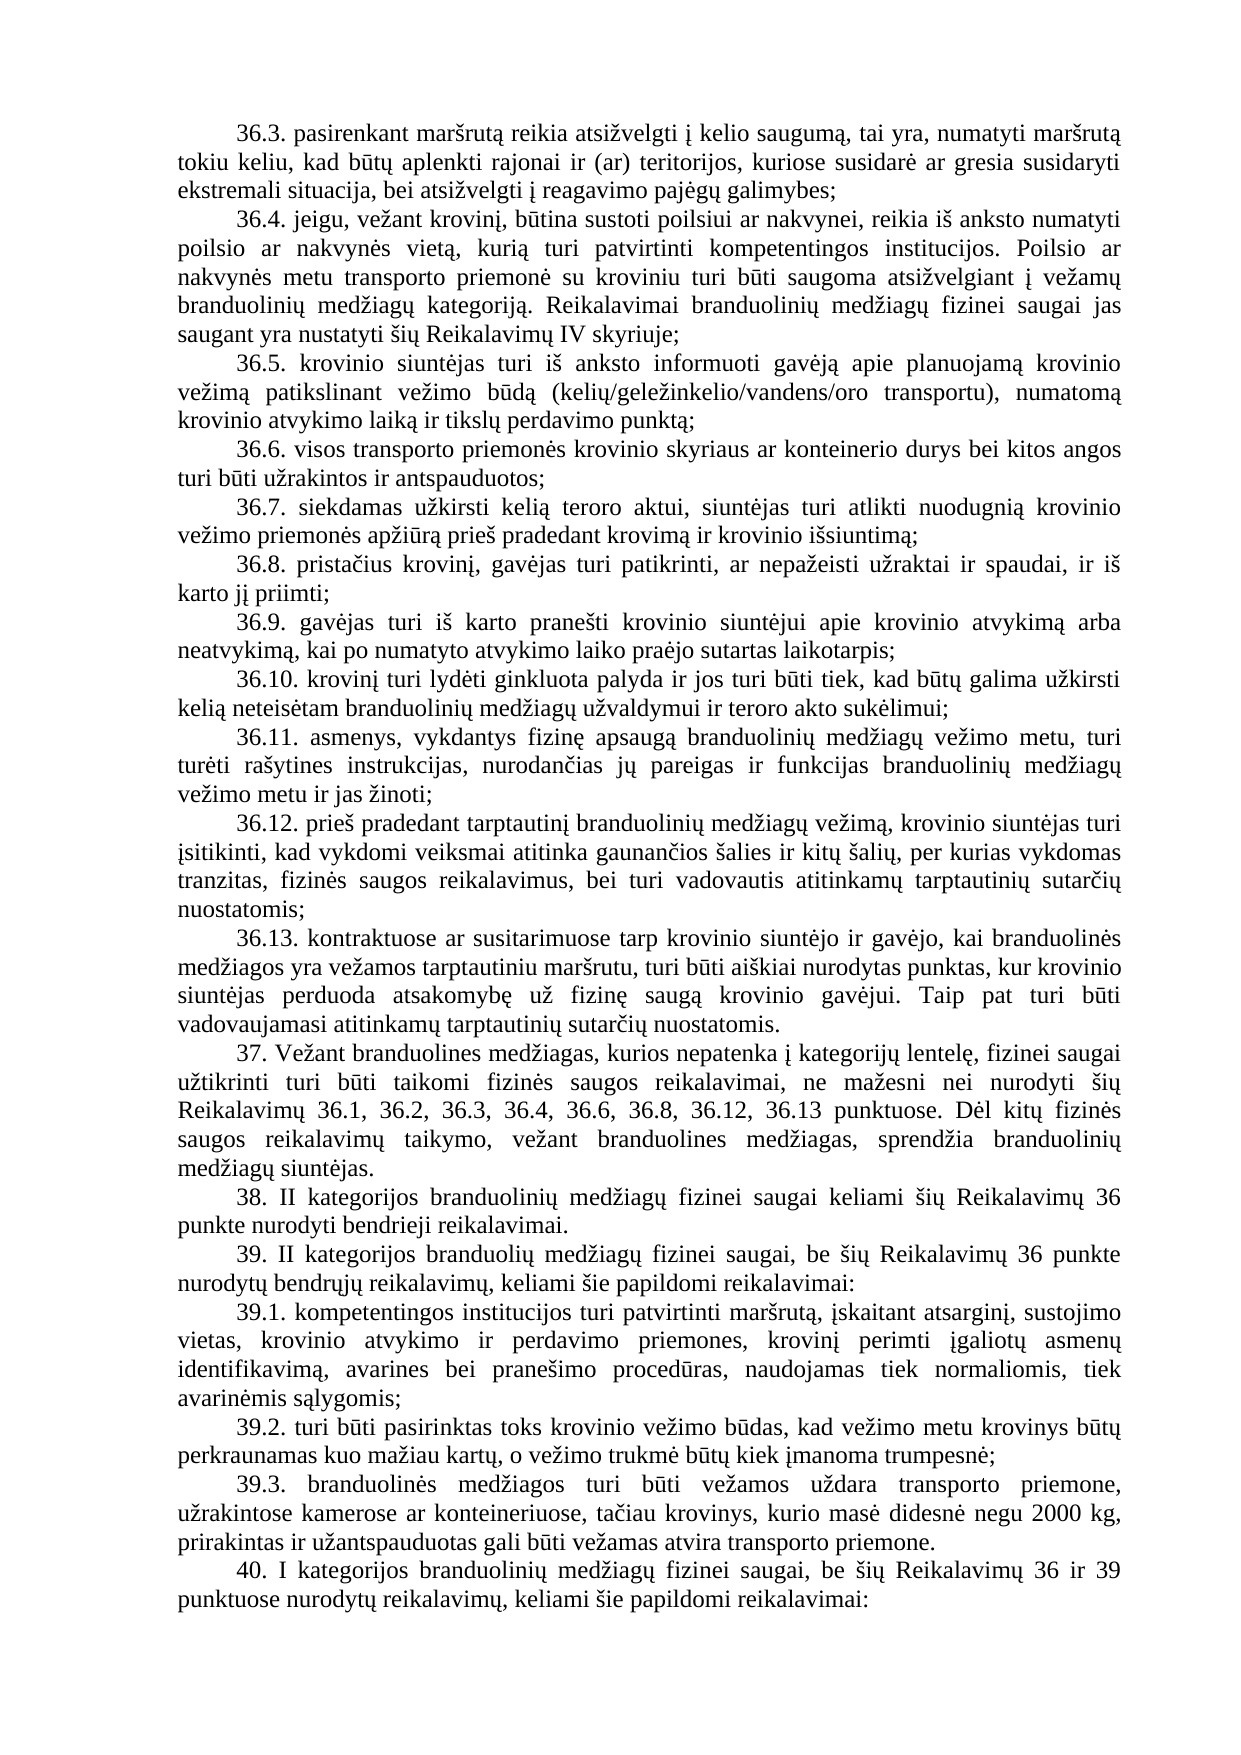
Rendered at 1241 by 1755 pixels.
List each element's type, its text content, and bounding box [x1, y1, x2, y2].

text 36.10. krovinį turi lydėti ginkluota palyda ir jos turi būti tiek, kad būtų galima užkirsti kelią neteisėtam branduolinių medžiagų užvaldymui ir teroro akto sukėlimui; [177, 664, 1122, 722]
text 36.12. prieš pradedant tarptautinį branduolinių medžiagų vežimą, krovinio siuntėjas turi įsitikinti, kad vykdomi veiksmai atitinka gaunančios šalies ir kitų šalių, per kurias vykdomas tranzitas, fizinės saugos reikalavimus, bei turi vadovautis atitinkamų tarptautinių sutarčių nuostatomis; [177, 808, 1122, 923]
text 37. Vežant branduolines medžiagas, kurios nepatenka į kategorijų lentelę, fizinei saugai užtikrinti turi būti taikomi fizinės saugos reikalavimai, ne mažesni nei nurodyti šių Reikalavimų 36.1, 36.2, 36.3, 36.4, 36.6, 36.8, 36.12, 36.13 punktuose. Dėl kitų fizinės saugos reikalavimų taikymo, vežant branduolines medžiagas, sprendžia branduolinių medžiagų siuntėjas. [177, 1038, 1122, 1182]
text 40. I kategorijos branduolinių medžiagų fizinei saugai, be šių Reikalavimų 36 ir 39 punktuose nurodytų reikalavimų, keliami šie papildomi reikalavimai: [177, 1556, 1122, 1613]
text 39. II kategorijos branduolių medžiagų fizinei saugai, be šių Reikalavimų 36 punkte nurodytų bendrųjų reikalavimų, keliami šie papildomi reikalavimai: [177, 1239, 1122, 1297]
text 36.5. krovinio siuntėjas turi iš anksto informuoti gavėją apie planuojamą krovinio vežimą patikslinant vežimo būdą (kelių/geležinkelio/vandens/oro transportu), numatomą krovinio atvykimo laiką ir tikslų perdavimo punktą; [177, 348, 1122, 434]
text 36.9. gavėjas turi iš karto pranešti krovinio siuntėjui apie krovinio atvykimą arba neatvykimą, kai po numatyto atvykimo laiko praėjo sutartas laikotarpis; [177, 607, 1122, 664]
text 38. II kategorijos branduolinių medžiagų fizinei saugai keliami šių Reikalavimų 36 punkte nurodyti bendrieji reikalavimai. [177, 1182, 1122, 1239]
text 36.13. kontraktuose ar susitarimuose tarp krovinio siuntėjo ir gavėjo, kai branduolinės medžiagos yra vežamos tarptautiniu maršrutu, turi būti aiškiai nurodytas punktas, kur krovinio siuntėjas perduoda atsakomybę už fizinę saugą krovinio gavėjui. Taip pat turi būti vadovaujamasi atitinkamų tarptautinių sutarčių nuostatomis. [177, 923, 1122, 1038]
text 36.3. pasirenkant maršrutą reikia atsižvelgti į kelio saugumą, tai yra, numatyti maršrutą tokiu keliu, kad būtų aplenkti rajonai ir (ar) teritorijos, kuriose susidarė ar gresia susidaryti ekstremali situacija, bei atsižvelgti į reagavimo pajėgų galimybes; [177, 118, 1122, 204]
text 36.8. pristačius krovinį, gavėjas turi patikrinti, ar nepažeisti užraktai ir spaudai, ir iš karto jį priimti; [177, 549, 1122, 607]
text 36.4. jeigu, vežant krovinį, būtina sustoti poilsiui ar nakvynei, reikia iš anksto numatyti poilsio ar nakvynės vietą, kurią turi patvirtinti kompetentingos institucijos. Poilsio ar nakvynės metu transporto priemonė su kroviniu turi būti saugoma atsižvelgiant į vežamų branduolinių medžiagų kategoriją. Reikalavimai branduolinių medžiagų fizinei saugai jas saugant yra nustatyti šių Reikalavimų IV skyriuje; [177, 204, 1122, 348]
text 39.2. turi būti pasirinktas toks krovinio vežimo būdas, kad vežimo metu krovinys būtų perkraunamas kuo mažiau kartų, o vežimo trukmė būtų kiek įmanoma trumpesnė; [177, 1412, 1122, 1469]
text 36.6. visos transporto priemonės krovinio skyriaus ar konteinerio durys bei kitos angos turi būti užrakintos ir antspauduotos; [177, 434, 1122, 492]
text 36.7. siekdamas užkirsti kelią teroro aktui, siuntėjas turi atlikti nuodugnią krovinio vežimo priemonės apžiūrą prieš pradedant krovimą ir krovinio išsiuntimą; [177, 492, 1122, 549]
text 36.11. asmenys, vykdantys fizinę apsaugą branduolinių medžiagų vežimo metu, turi turėti rašytines instrukcijas, nurodančias jų pareigas ir funkcijas branduolinių medžiagų vežimo metu ir jas žinoti; [177, 722, 1122, 808]
text 39.3. branduolinės medžiagos turi būti vežamos uždara transporto priemone, užrakintose kamerose ar konteineriuose, tačiau krovinys, kurio masė didesnė negu 2000 kg, prirakintas ir užantspauduotas gali būti vežamas atvira transporto priemone. [177, 1469, 1122, 1556]
text 39.1. kompetentingos institucijos turi patvirtinti maršrutą, įskaitant atsarginį, sustojimo vietas, krovinio atvykimo ir perdavimo priemones, krovinį perimti įgaliotų asmenų identifikavimą, avarines bei pranešimo procedūras, naudojamas tiek normaliomis, tiek avarinėmis sąlygomis; [177, 1297, 1122, 1412]
